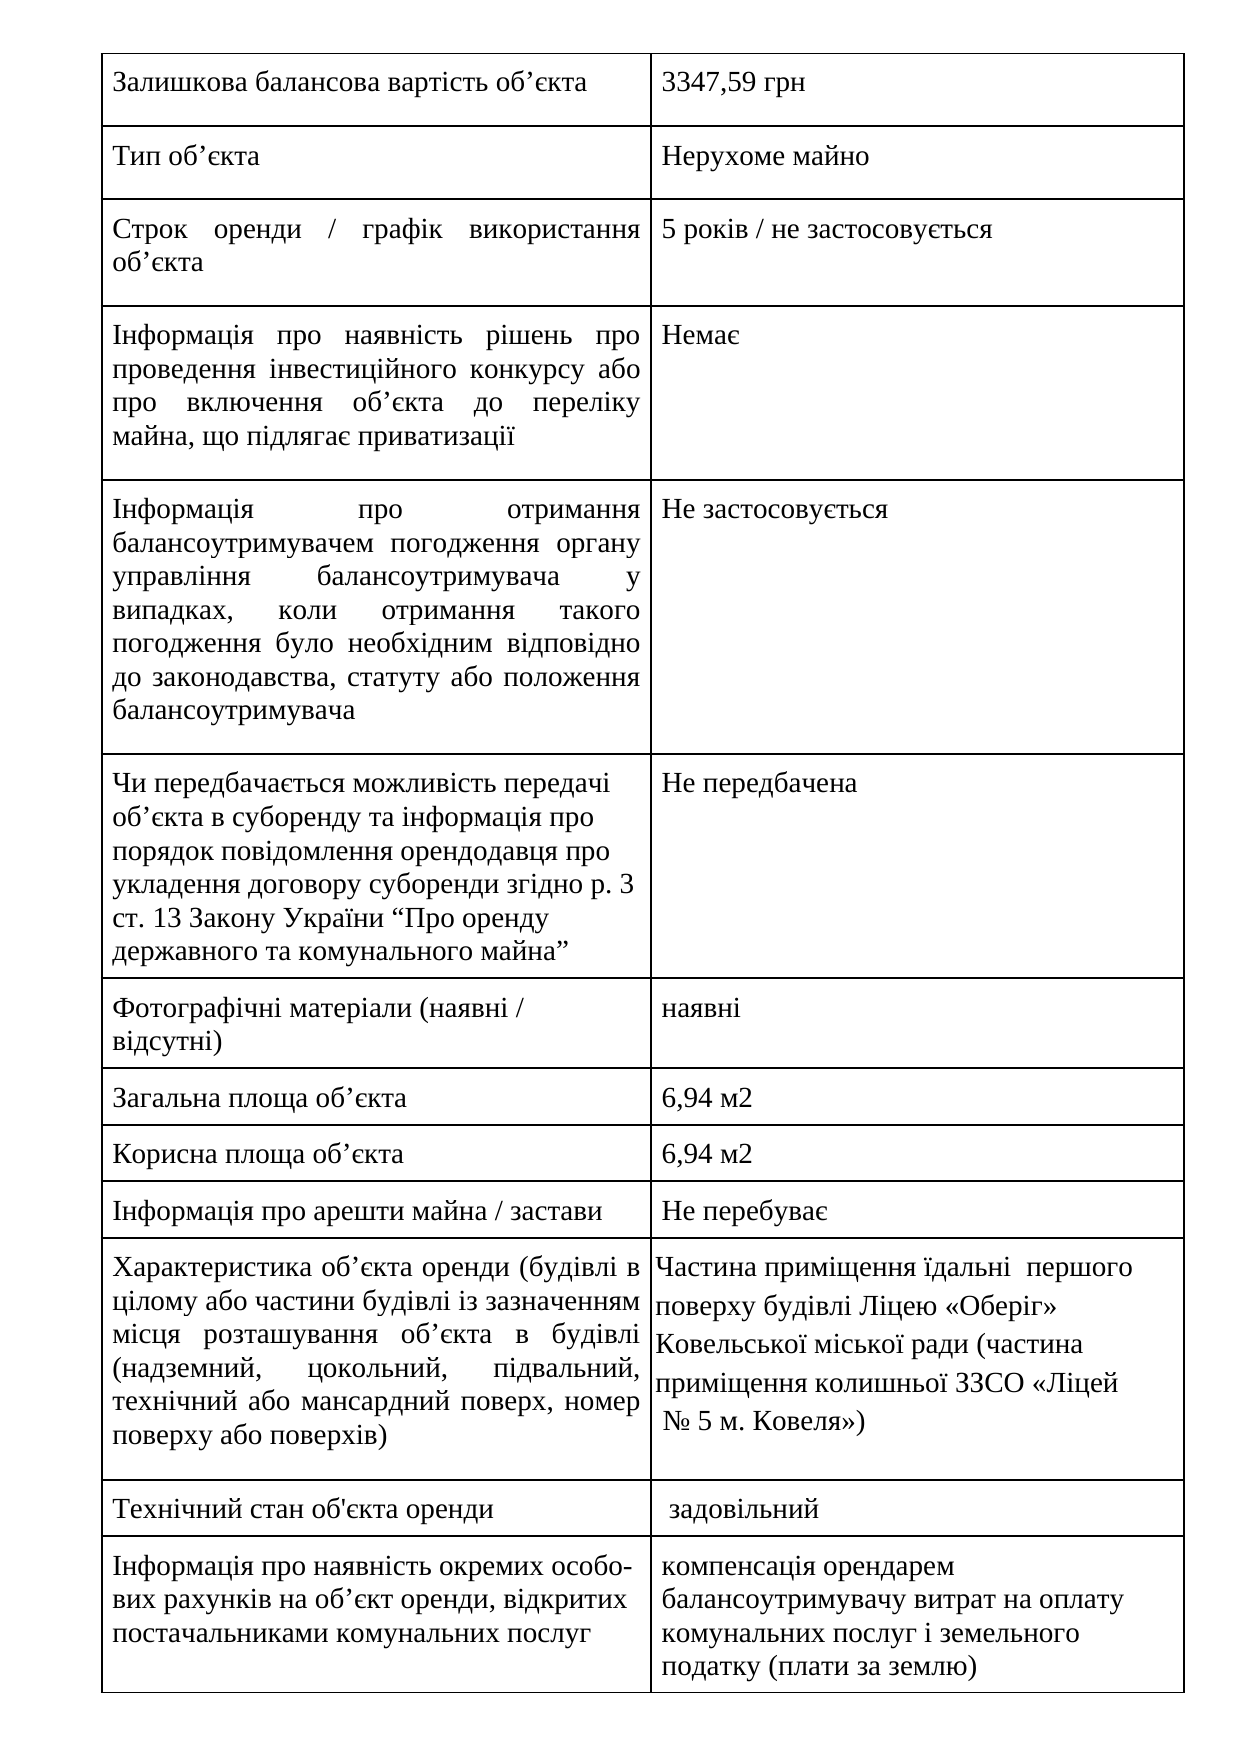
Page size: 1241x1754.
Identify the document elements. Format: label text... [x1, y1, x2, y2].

table_cell Фотографічні матеріали (наявні / відсутні) [103, 979, 650, 1067]
table_cell Не застосовується [652, 481, 1183, 753]
table_cell Корисна площа об’єкта [103, 1126, 650, 1180]
table_cell Технічний стан об'єкта оренди [103, 1481, 650, 1535]
table_cell Не перебуває [652, 1182, 1183, 1237]
table_cell 6,94 м2 [652, 1126, 1183, 1180]
table_cell Нерухоме майно [652, 127, 1183, 198]
table_cell Частина приміщення їдальні першого поверху будівлі Ліцею «Оберіг» Ковельської міської ради (частина приміщення колишньої ЗЗСО «Ліцей № 5 м. Ковеля») [652, 1239, 1183, 1479]
table_cell 5 років / не застосовується [652, 200, 1183, 305]
table_cell Інформація про отримання балансоутримувачем погодження органу управління балансоутримувача у випадках, коли отримання такого погодження було необхідним відповідно до законодавства, статуту або положення балансоутримувача [103, 481, 650, 753]
table_cell наявні [652, 979, 1183, 1067]
table_cell Чи передбачається можливість передачі об’єкта в суборенду та інформація про порядок повідомлення орендодавця про укладення договору суборенди згідно р. 3 ст. 13 Закону України “Про оренду державного та комунального майна” [103, 755, 650, 977]
table_cell Інформація про арешти майна / застави [103, 1182, 650, 1237]
table_cell задовільний [652, 1481, 1183, 1535]
table_cell 3347,59 грн [652, 54, 1183, 125]
table_cell Немає [652, 307, 1183, 479]
table_cell Не передбачена [652, 755, 1183, 977]
table_cell компенсація орендарем балансоутримувачу витрат на оплату комунальних послуг і земельного податку (плати за землю) [652, 1537, 1183, 1692]
table_cell Інформація про наявність рішень про проведення інвестиційного конкурсу або про включення об’єкта до переліку майна, що підлягає приватизації [103, 307, 650, 479]
table_cell Строк оренди / графік використання об’єкта [103, 200, 650, 305]
table_cell 6,94 м2 [652, 1069, 1183, 1124]
table_cell Тип об’єкта [103, 127, 650, 198]
table_cell Загальна площа об’єкта [103, 1069, 650, 1124]
table_cell Інформація про наявність окремих особо-вих рахунків на об’єкт оренди, відкритих постачальниками комунальних послуг [103, 1537, 650, 1692]
table_cell Залишкова балансова вартість об’єкта [103, 54, 650, 125]
table_cell Характеристика об’єкта оренди (будівлі в цілому або частини будівлі із зазначенням місця розташування об’єкта в будівлі (надземний, цокольний, підвальний, технічний або мансардний поверх, номер поверху або поверхів) [103, 1239, 650, 1479]
